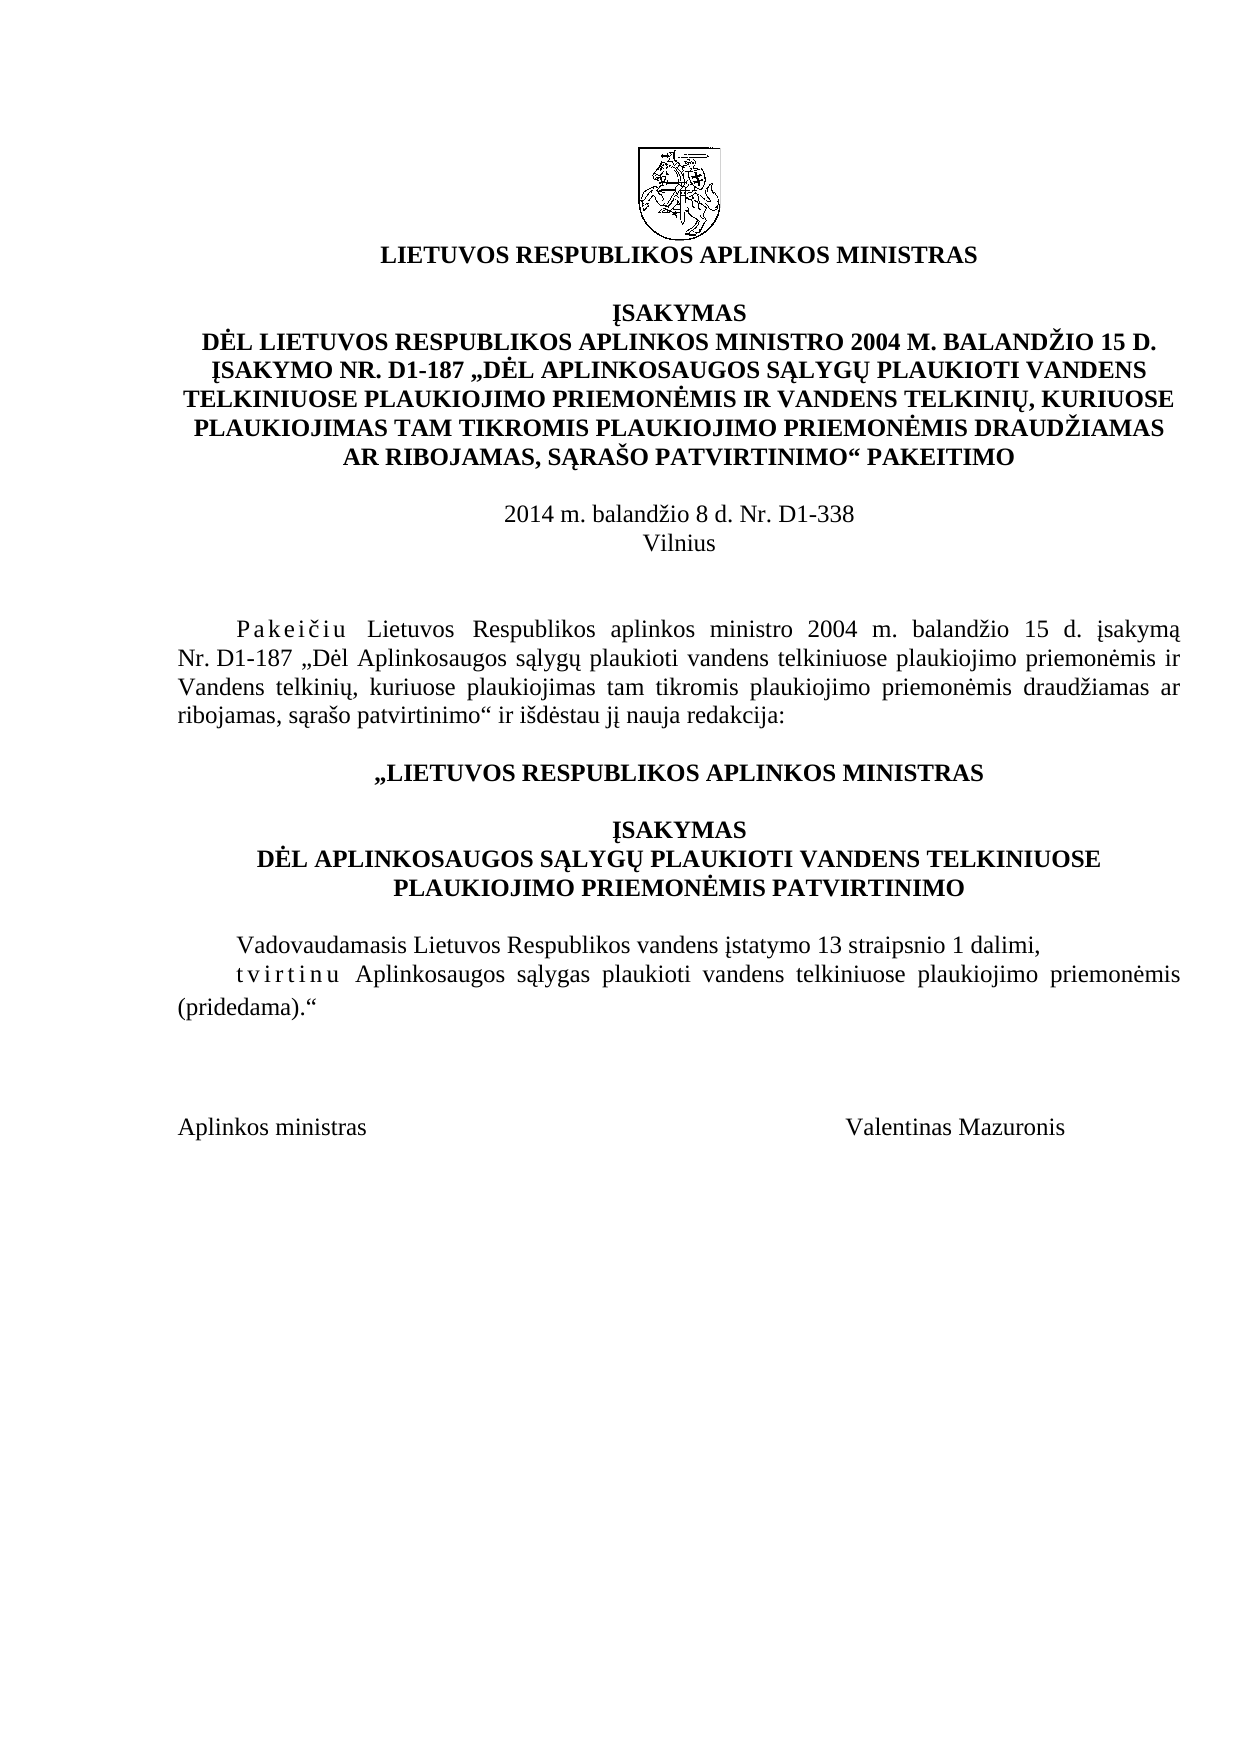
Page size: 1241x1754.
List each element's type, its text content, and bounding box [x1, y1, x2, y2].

text „LIETUVOS RESPUBLIKOS APLINKOS MINISTRAS [177, 758, 1181, 787]
text Pakeičiu Lietuvos Respublikos aplinkos ministro 2004 m. balandžio 15 d. įsakymą Nr. D1-187 „Dėl Aplinkosaugos sąlygų plaukioti vandens telkiniuose plaukiojimo priemonėmis ir Vandens telkinių, kuriuose plaukiojimas tam tikromis plaukiojimo priemonėmis draudžiamas ar ribojamas, sąrašo patvirtinimo“ ir išdėstau jį nauja redakcija: [177, 614, 1181, 729]
text Vadovaudamasis Lietuvos Respublikos vandens įstatymo 13 straipsnio 1 dalimi, [177, 931, 1181, 959]
text LIETUVOS RESPUBLIKOS APLINKOS MINISTRAS [177, 241, 1181, 269]
text Vilnius [177, 528, 1181, 557]
text Aplinkos ministras Valentinas Mazuronis [177, 1112, 1181, 1140]
text ĮSAKYMAS [177, 816, 1181, 844]
text tvirtinu Aplinkosaugos sąlygas plaukioti vandens telkiniuose plaukiojimo priemonėmis (pridedama).“ [177, 959, 1181, 1021]
text 2014 m. balandžio 8 d. Nr. D1-338 [177, 499, 1181, 528]
text DĖL APLINKOSAUGOS SĄLYGŲ PLAUKIOTI VANDENS TELKINIUOSE PLAUKIOJIMO PRIEMONĖMIS PATVIRTINIMO [177, 844, 1181, 902]
text DĖL lietuvos respublikos APLINKOS MINISTRO 2004 M. BALANDŽIO 15 D. ĮSAKYMO NR. D1-187 „DĖL ApliNkosaugos sąlygų plaukioti vandens telkiniuose plaukiojimo priemonėmis ir vandens telkinių, kuriuose plaukiojimas tam tikromis plaukiojimo priemonėmis draudžiamas ar ribojamas, sąrašo patvirtinimo“ PAKEITIMO [177, 327, 1181, 471]
text ĮSAKYMAS [177, 298, 1181, 327]
